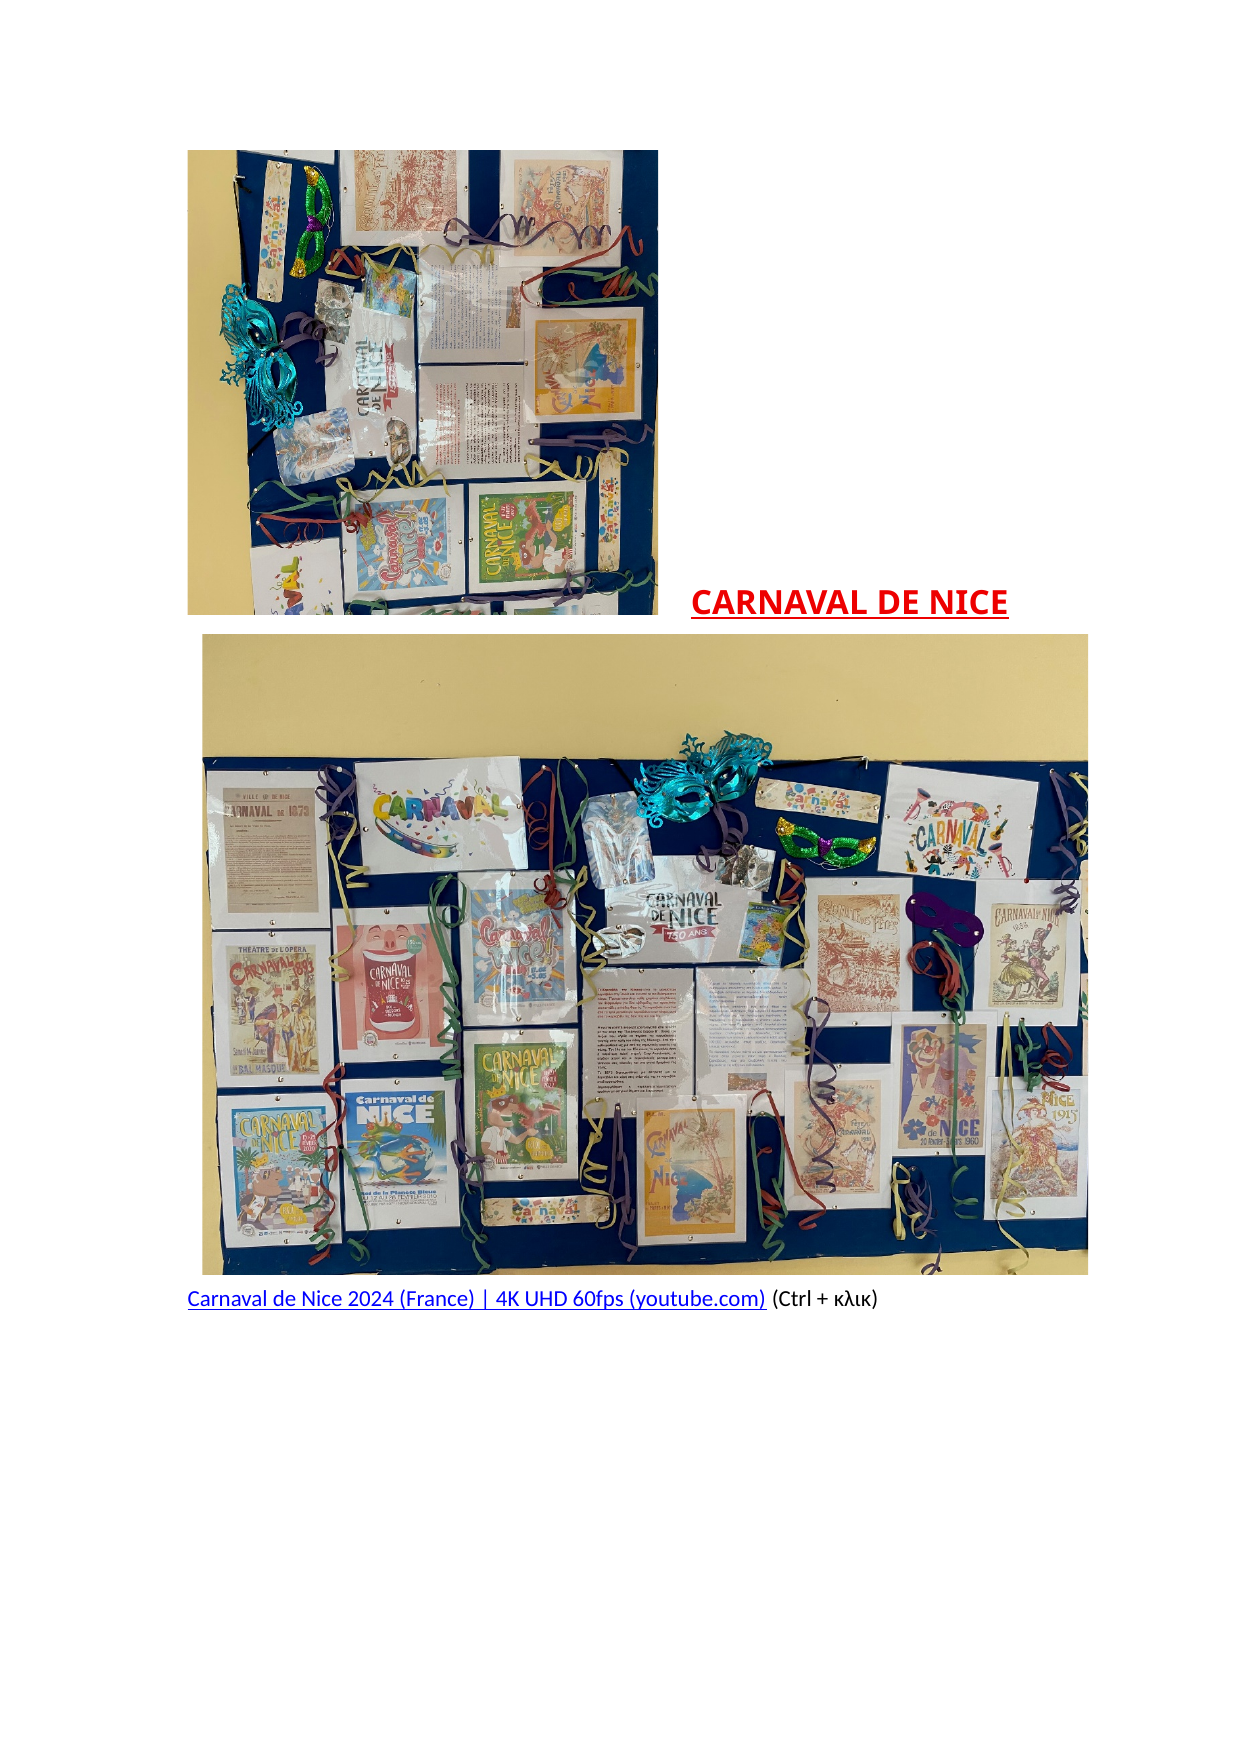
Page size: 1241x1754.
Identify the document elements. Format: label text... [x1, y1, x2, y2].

picture [187, 150, 659, 615]
picture [202, 634, 1089, 1275]
text Carnaval de Nice 2024 (France) | 4K UHD 60fps (youtube.com) (Ctrl + κλικ) [187, 1284, 1053, 1313]
text CARNAVAL DE NICE [187, 150, 1053, 624]
